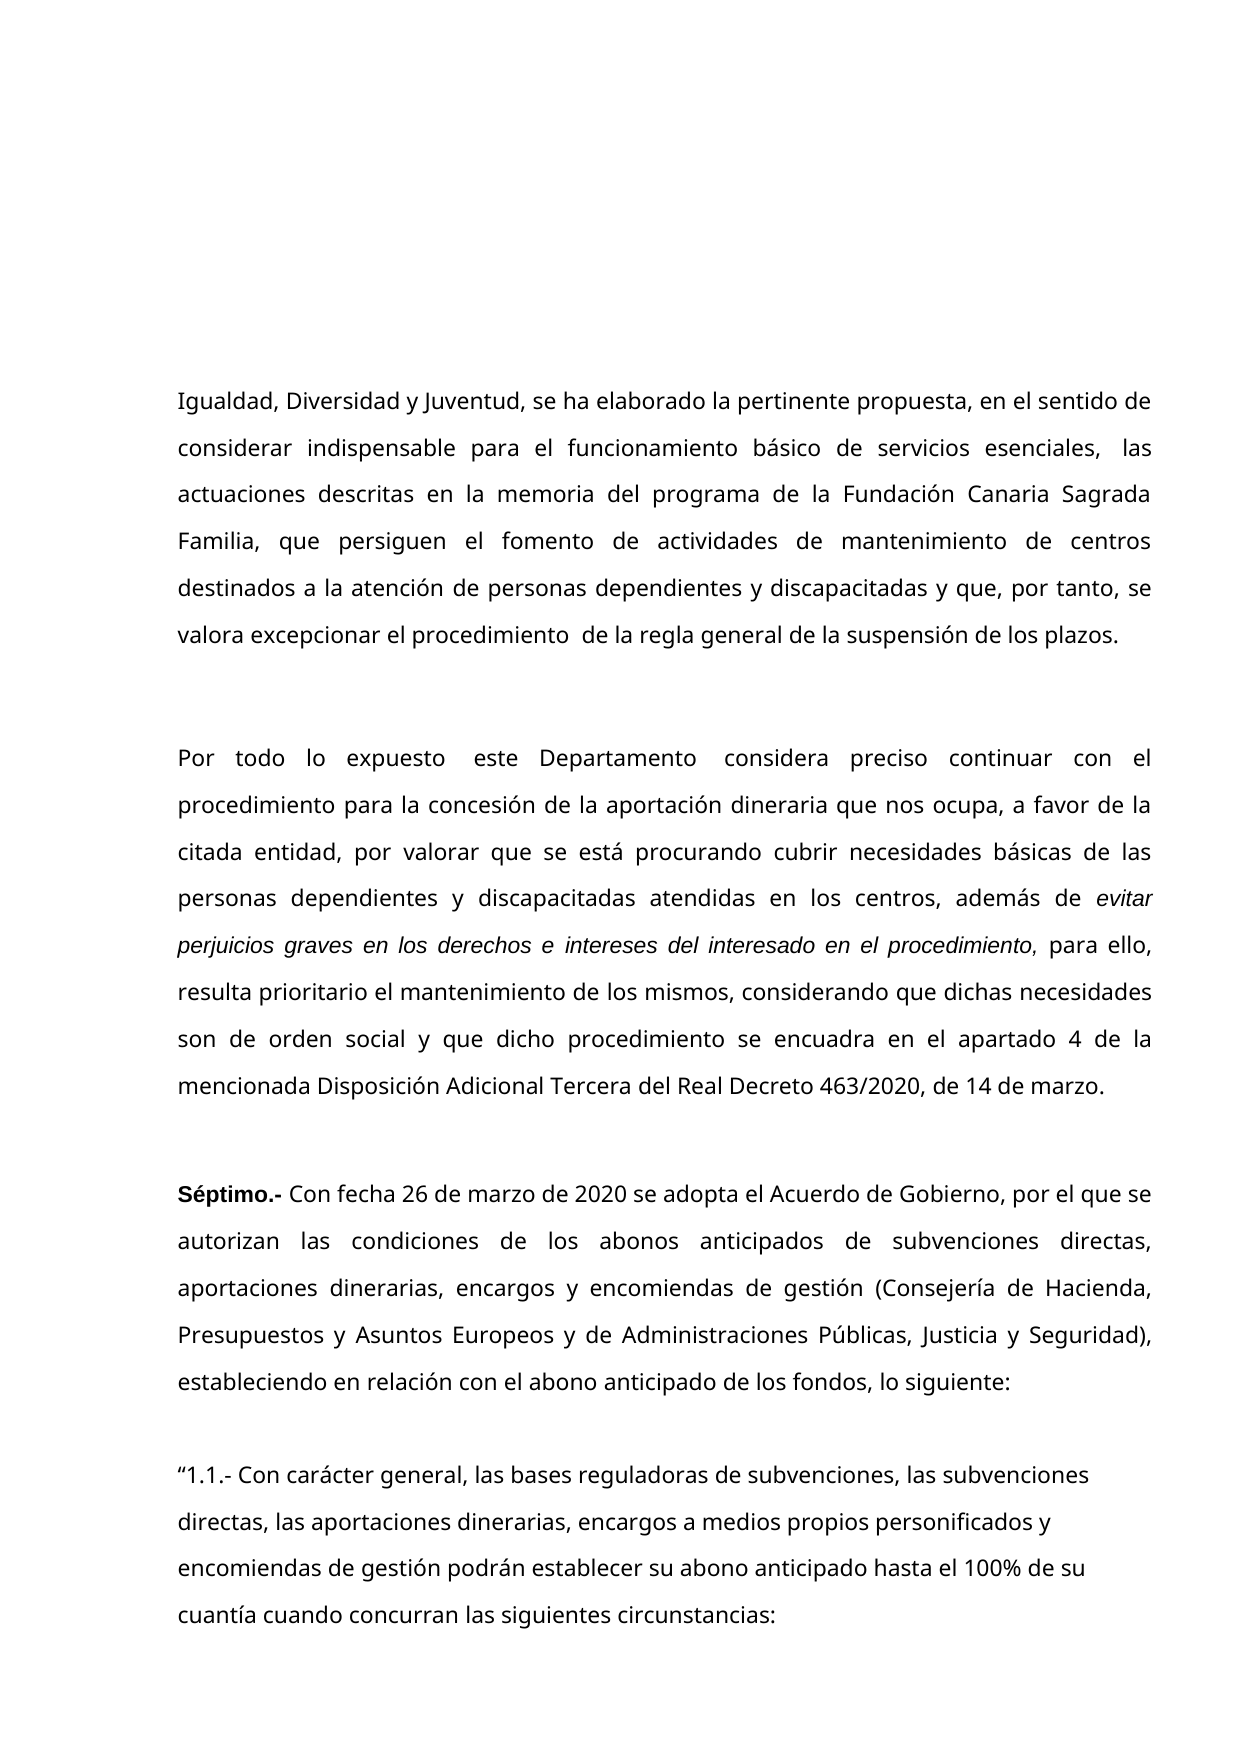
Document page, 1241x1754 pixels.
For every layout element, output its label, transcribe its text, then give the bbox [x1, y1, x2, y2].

text “1.1.- Con carácter general, las bases reguladoras de subvenciones, las subvenciones directas, las aportaciones dinerarias, encargos a medios propios personificados y encomiendas de gestión podrán establecer su abono anticipado hasta el 100% de su cuantía cuando concurran las siguientes circunstancias: [177, 1459, 1158, 1631]
text Por todo lo expuesto este Departamento considera preciso continuar con el procedimiento para la concesión de la aportación dineraria que nos ocupa, a favor de la citada entidad, por valorar que se está procurando cubrir necesidades básicas de las personas dependientes y discapacitadas atendidas en los centros, además de evitar perjuicios graves en los derechos e intereses del interesado en el procedimiento, para ello, resulta prioritario el mantenimiento de los mismos, considerando que dichas necesidades son de orden social y que dicho procedimiento se encuadra en el apartado 4 de la mencionada Disposición Adicional Tercera del Real Decreto 463/2020, de 14 de marzo. [177, 742, 1152, 1101]
text Igualdad, Diversidad y Juventud, se ha elaborado la pertinente propuesta, en el sentido de considerar indispensable para el funcionamiento básico de servicios esenciales, las actuaciones descritas en la memoria del programa de la Fundación Canaria Sagrada Familia, que persiguen el fomento de actividades de mantenimiento de centros destinados a la atención de personas dependientes y discapacitadas y que, por tanto, se valora excepcionar el procedimiento de la regla general de la suspensión de los plazos. [177, 385, 1152, 650]
text Séptimo.- Con fecha 26 de marzo de 2020 se adopta el Acuerdo de Gobierno, por el que se autorizan las condiciones de los abonos anticipados de subvenciones directas, aportaciones dinerarias, encargos y encomiendas de gestión (Consejería de Hacienda, Presupuestos y Asuntos Europeos y de Administraciones Públicas, Justicia y Seguridad), estableciendo en relación con el abono anticipado de los fondos, lo siguiente: [177, 1178, 1153, 1397]
